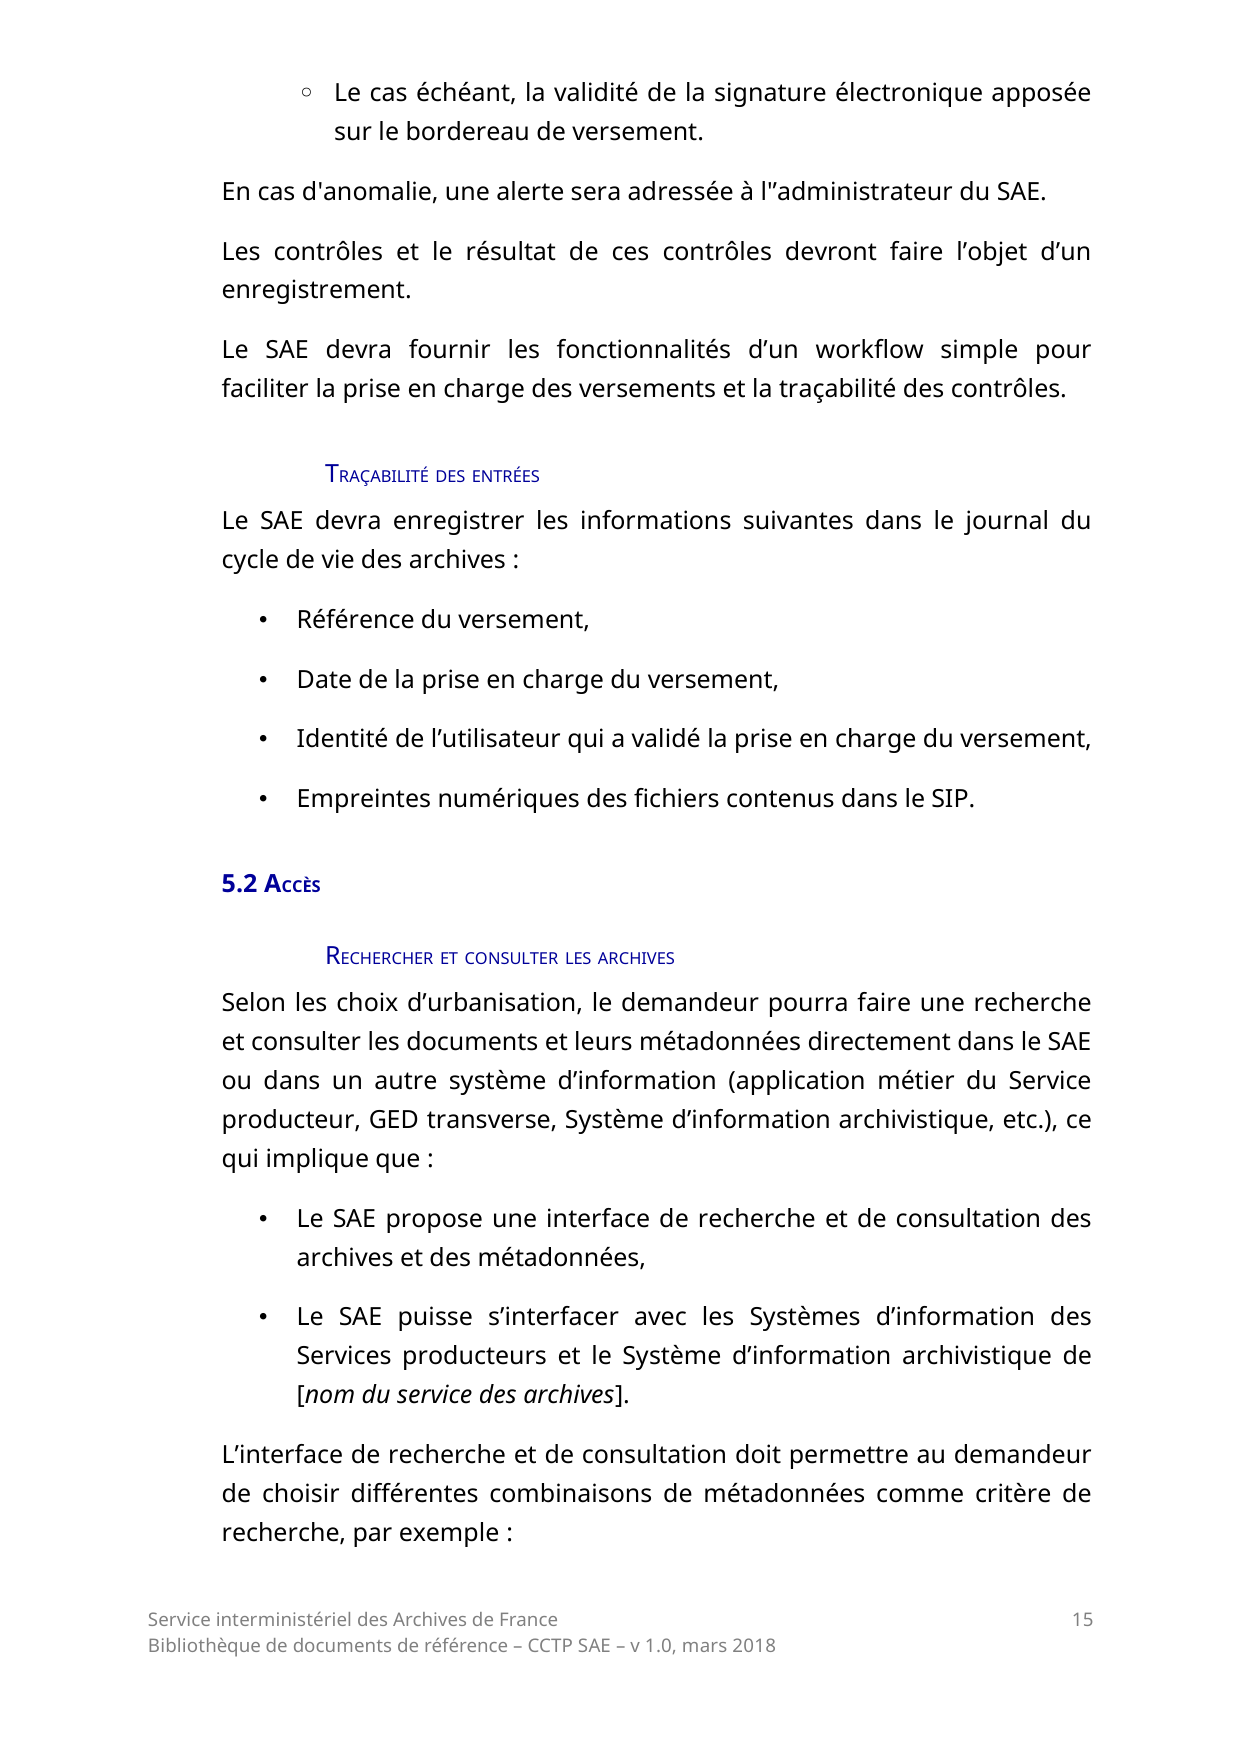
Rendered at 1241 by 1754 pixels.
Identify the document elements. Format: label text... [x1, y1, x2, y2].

list Le cas échéant, la validité de la signature électronique apposée sur le bordereau de versement. [296, 75, 1093, 148]
list Le SAE puisse s’interfacer avec les Systèmes d’information des Services producteurs et le Système d’information archivistique de [nom du service des archives]. [259, 1299, 1093, 1411]
subtitle Rechercher et consulter les archives [325, 938, 1093, 972]
list Référence du versement, [259, 602, 1093, 636]
subtitle Traçabilité des entrées [325, 456, 1093, 490]
text Le SAE devra enregistrer les informations suivantes dans le journal du cycle de vie des archives : [221, 503, 1093, 576]
list Identité de l’utilisateur qui a validé la prise en charge du versement, [259, 721, 1093, 755]
text L’interface de recherche et de consultation doit permettre au demandeur de choisir différentes combinaisons de métadonnées comme critère de recherche, par exemple : [221, 1437, 1093, 1549]
text Selon les choix d’urbanisation, le demandeur pourra faire une recherche et consulter les documents et leurs métadonnées directement dans le SAE ou dans un autre système d’information (application métier du Service producteur, GED transverse, Système d’information archivistique, etc.), ce qui implique que : [221, 985, 1093, 1175]
text Les contrôles et le résultat de ces contrôles devront faire l’objet d’un enregistrement. [221, 233, 1093, 306]
text En cas d'anomalie, une alerte sera adressée à l'’administrateur du SAE. [221, 174, 1093, 208]
list Empreintes numériques des fichiers contenus dans le SIP. [259, 781, 1093, 815]
list Date de la prise en charge du versement, [259, 662, 1093, 696]
text Le SAE devra fournir les fonctionnalités d’un workflow simple pour faciliter la prise en charge des versements et la traçabilité des contrôles. [221, 332, 1093, 405]
list Le SAE propose une interface de recherche et de consultation des archives et des métadonnées, [259, 1201, 1093, 1273]
subtitle 5.2 Accès [221, 866, 1093, 900]
